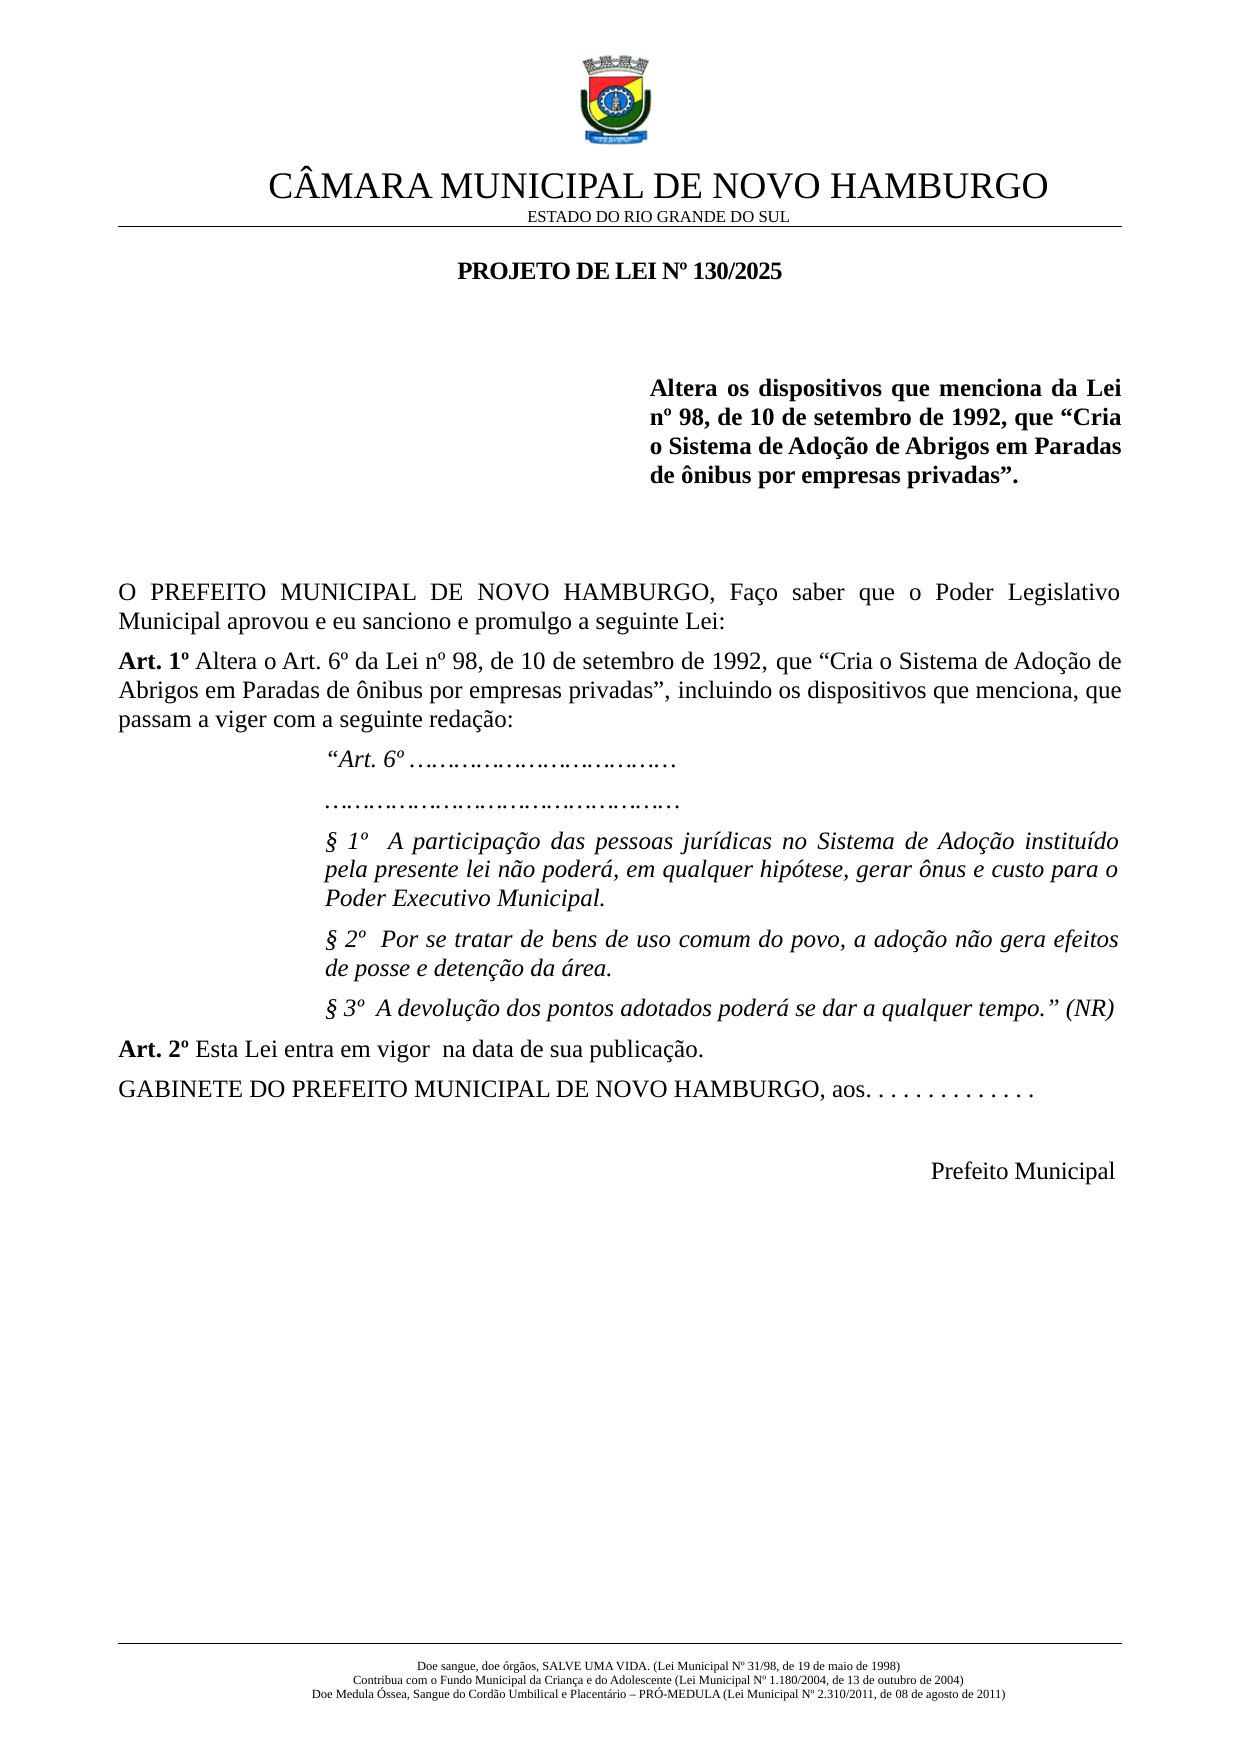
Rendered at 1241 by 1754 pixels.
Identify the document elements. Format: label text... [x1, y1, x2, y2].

text § 2º Por se tratar de bens de uso comum do povo, a adoção não gera efeitos de posse e detenção da área. [325, 924, 1122, 981]
picture [574, 48, 655, 149]
text Art. 1º Altera o Art. 6º da Lei nº 98, de 10 de setembro de 1992, que “Cria o Sistema de Adoção de Abrigos em Paradas de ônibus por empresas privadas”, incluindo os dispositivos que menciona, que passam a viger com a seguinte redação: [118, 646, 1122, 733]
text ………………………………………… [325, 785, 1122, 814]
text § 3º A devolução dos pontos adotados poderá se dar a qualquer tempo.” (NR) [325, 993, 1122, 1022]
text PROJETO DE LEI Nº 130/2025 [118, 256, 1122, 285]
text “Art. 6º ……………………………… [325, 744, 1122, 773]
text O PREFEITO MUNICIPAL DE NOVO HAMBURGO, Faço saber que o Poder Legislativo Municipal aprovou e eu sanciono e promulgo a seguinte Lei: [118, 577, 1122, 634]
subtitle Altera os dispositivos que menciona da Lei nº 98, de 10 de setembro de 1992, que “Cria o Sistema de Adoção de Abrigos em Paradas de ônibus por empresas privadas”. [649, 373, 1122, 488]
text GABINETE DO PREFEITO MUNICIPAL DE NOVO HAMBURGO, aos. . . . . . . . . . . . . . [118, 1074, 1122, 1103]
text Prefeito Municipal [118, 1156, 1122, 1184]
text Art. 2º Esta Lei entra em vigor na data de sua publicação. [118, 1034, 1122, 1063]
text § 1º A participação das pessoas jurídicas no Sistema de Adoção instituído pela presente lei não poderá, em qualquer hipótese, gerar ônus e custo para o Poder Executivo Municipal. [325, 826, 1122, 912]
